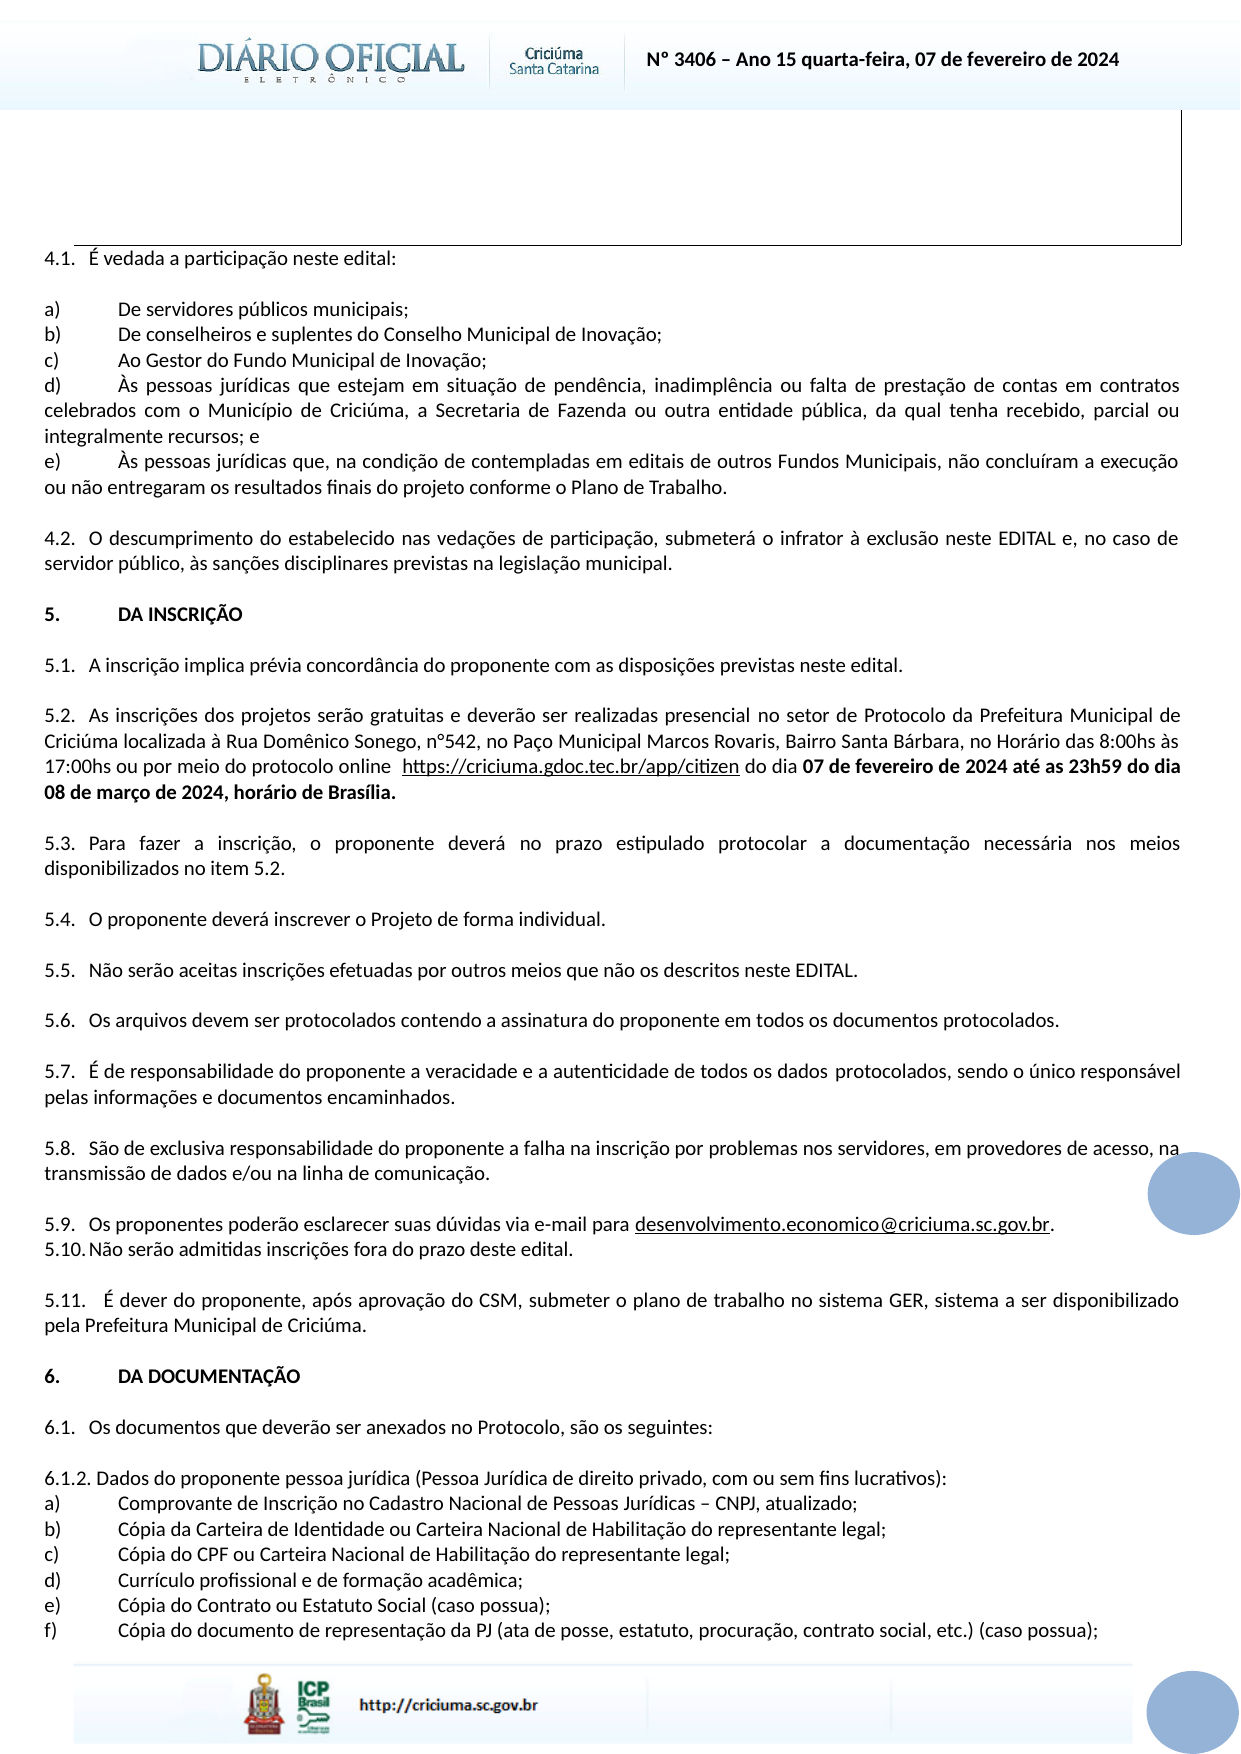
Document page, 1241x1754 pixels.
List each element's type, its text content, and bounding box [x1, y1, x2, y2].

text 6.1. Os documentos que deverão ser anexados no Protocolo, são os seguintes: [44, 1414, 1181, 1440]
text 5.4. O proponente deverá inscrever o Projeto de forma individual. [44, 906, 1181, 931]
text 5. DA INSCRIÇÃO [44, 601, 1181, 626]
text 4.1. É vedada a participação neste edital: [44, 245, 1181, 271]
text d) Currículo profissional e de formação acadêmica; [44, 1567, 1181, 1592]
text 6.1.2. Dados do proponente pessoa jurídica (Pessoa Jurídica de direito privado, com ou sem fins lucrativos): [44, 1465, 1181, 1491]
text a) Comprovante de Inscrição no Cadastro Nacional de Pessoas Jurídicas – CNPJ, atualizado; [44, 1491, 1181, 1516]
text 5.7. É de responsabilidade do proponente a veracidade e a autenticidade de todos os dados protocolados, sendo o único responsável pelas informações e documentos encaminhados. [44, 1058, 1181, 1109]
text b) Cópia da Carteira de Identidade ou Carteira Nacional de Habilitação do representante legal; [44, 1516, 1181, 1541]
text 5.6. Os arquivos devem ser protocolados contendo a assinatura do proponente em todos os documentos protocolados. [44, 1008, 1181, 1033]
text 5.2. As inscrições dos projetos serão gratuitas e deverão ser realizadas presencial no setor de Protocolo da Prefeitura Municipal de Criciúma localizada à Rua Domênico Sonego, n°542, no Paço Municipal Marcos Rovaris, Bairro Santa Bárbara, no Horário das 8:00hs às 17:00hs ou por meio do protocolo online https://criciuma.gdoc.tec.br/app/citizen do dia 07 de fevereiro de 2024 até as 23h59 do dia 08 de março de 2024, horário de Brasília. [44, 703, 1181, 804]
text 6. DA DOCUMENTAÇÃO [44, 1363, 1181, 1389]
text 5.1. A inscrição implica prévia concordância do proponente com as disposições previstas neste edital. [44, 652, 1181, 677]
text c) Cópia do CPF ou Carteira Nacional de Habilitação do representante legal; [44, 1541, 1181, 1567]
text f) Cópia do documento de representação da PJ (ata de posse, estatuto, procuração, contrato social, etc.) (caso possua); [44, 1618, 1181, 1643]
text c) Ao Gestor do Fundo Municipal de Inovação; [44, 347, 1181, 372]
text d) Às pessoas jurídicas que estejam em situação de pendência, inadimplência ou falta de prestação de contas em contratos celebrados com o Município de Criciúma, a Secretaria de Fazenda ou outra entidade pública, da qual tenha recebido, parcial ou integralmente recursos; e [44, 372, 1181, 448]
text 5.5. Não serão aceitas inscrições efetuadas por outros meios que não os descritos neste EDITAL. [44, 957, 1181, 982]
text 5.9. Os proponentes poderão esclarecer suas dúvidas via e-mail para desenvolvimento.economico@criciuma.sc.gov.br. [44, 1211, 1181, 1236]
text e) Às pessoas jurídicas que, na condição de contempladas em editais de outros Fundos Municipais, não concluíram a execução ou não entregaram os resultados finais do projeto conforme o Plano de Trabalho. [44, 448, 1181, 499]
text 5.3. Para fazer a inscrição, o proponente deverá no prazo estipulado protocolar a documentação necessária nos meios disponibilizados no item 5.2. [44, 830, 1181, 881]
text e) Cópia do Contrato ou Estatuto Social (caso possua); [44, 1592, 1181, 1618]
text 5.8. São de exclusiva responsabilidade do proponente a falha na inscrição por problemas nos servidores, em provedores de acesso, na transmissão de dados e/ou na linha de comunicação. [44, 1135, 1181, 1186]
text 5.11. É dever do proponente, após aprovação do CSM, submeter o plano de trabalho no sistema GER, sistema a ser disponibilizado pela Prefeitura Municipal de Criciúma. [44, 1287, 1181, 1338]
text b) De conselheiros e suplentes do Conselho Municipal de Inovação; [44, 321, 1181, 347]
text 4.2. O descumprimento do estabelecido nas vedações de participação, submeterá o infrator à exclusão neste EDITAL e, no caso de servidor público, às sanções disciplinares previstas na legislação municipal. [44, 525, 1181, 576]
text a) De servidores públicos municipais; [44, 296, 1181, 321]
text 5.10. Não serão admitidas inscrições fora do prazo deste edital. [44, 1236, 1181, 1262]
